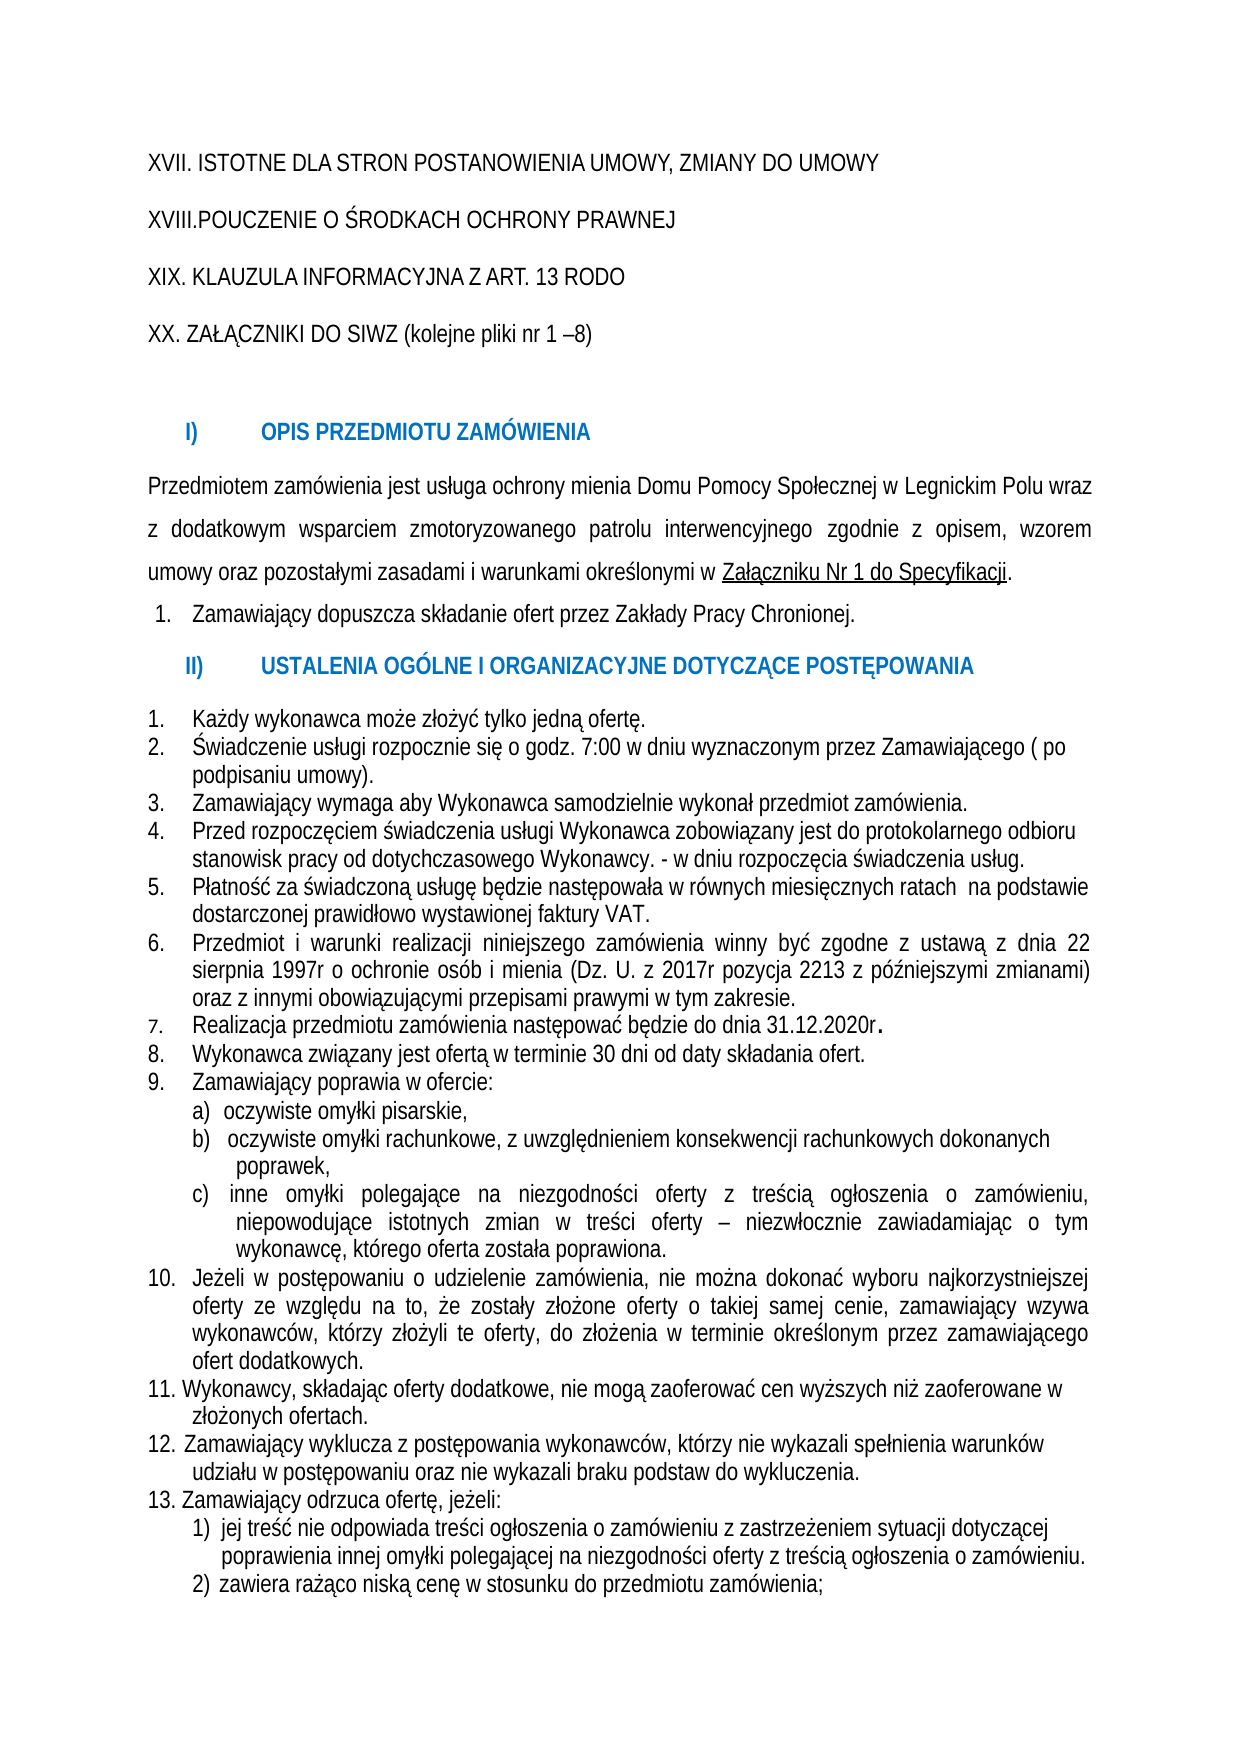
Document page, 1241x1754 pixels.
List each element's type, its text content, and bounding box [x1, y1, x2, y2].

list USTALENIA OGÓLNE I ORGANIZACYJNE DOTYCZĄCE POSTĘPOWANIA [185, 651, 1093, 680]
list Wykonawca związany jest ofertą w terminie 30 dni od daty składania ofert. [148, 1039, 1093, 1068]
list OPIS PRZEDMIOTU ZAMÓWIENIA [185, 417, 1093, 445]
list Zamawiający wymaga aby Wykonawca samodzielnie wykonał przedmiot zamówienia. [148, 788, 1093, 817]
list Realizacja przedmiotu zamówienia następować będzie do dnia 31.12.2020r. [148, 1012, 1093, 1039]
text XIX. KLAUZULA INFORMACYJNA Z ART. 13 RODO [148, 262, 1093, 291]
text XVIII.POUCZENIE O ŚRODKACH OCHRONY PRAWNEJ [148, 205, 1093, 233]
text 11. Wykonawcy, składając oferty dodatkowe, nie mogą zaoferować cen wyższych niż zaoferowane w złożonych ofertach. [148, 1375, 1091, 1430]
text XVII. ISTOTNE DLA STRON POSTANOWIENIA UMOWY, ZMIANY DO UMOWY [148, 148, 1093, 176]
list zawiera rażąco niską cenę w stosunku do przedmiotu zamówienia; [192, 1569, 1093, 1598]
text XX. ZAŁĄCZNIKI DO SIWZ (kolejne pliki nr 1 –8) [148, 319, 1093, 348]
list Przedmiot i warunki realizacji niniejszego zamówienia winny być zgodne z ustawą z dnia 22 sierpnia 1997r o ochronie osób i mienia (Dz. U. z 2017r pozycja 2213 z późniejszymi zmianami) oraz z innymi obowiązującymi przepisami prawymi w tym zakresie. [148, 929, 1093, 1012]
list Zamawiający odrzuca ofertę, jeżeli: [148, 1485, 1093, 1514]
list oczywiste omyłki rachunkowe, z uwzględnieniem konsekwencji rachunkowych dokonanych poprawek, [192, 1125, 1091, 1180]
list Świadczenie usługi rozpocznie się o godz. 7:00 w dniu wyznaczonym przez Zamawiającego ( po podpisaniu umowy). [148, 734, 1091, 788]
list Zamawiający dopuszcza składanie ofert przez Zakłady Pracy Chronionej. [154, 599, 1093, 628]
list Przed rozpoczęciem świadczenia usługi Wykonawca zobowiązany jest do protokolarnego odbioru stanowisk pracy od dotychczasowego Wykonawcy. - w dniu rozpoczęcia świadczenia usług. [148, 818, 1091, 872]
list Zamawiający wyklucza z postępowania wykonawców, którzy nie wykazali spełnienia warunków udziału w postępowaniu oraz nie wykazali braku podstaw do wykluczenia. [148, 1431, 1091, 1485]
list oczywiste omyłki pisarskie, [192, 1096, 1093, 1124]
list Każdy wykonawca może złożyć tylko jedną ofertę. [148, 704, 1093, 733]
list Zamawiający poprawia w ofercie: [148, 1068, 1093, 1096]
list jej treść nie odpowiada treści ogłoszenia o zamówieniu z zastrzeżeniem sytuacji dotyczącej poprawienia innej omyłki polegającej na niezgodności oferty z treścią ogłoszenia o zamówieniu. [192, 1515, 1091, 1569]
list inne omyłki polegające na niezgodności oferty z treścią ogłoszenia o zamówieniu, niepowodujące istotnych zmian w treści oferty – niezwłocznie zawiadamiając o tym wykonawcę, którego oferta została poprawiona. [192, 1181, 1091, 1263]
list Płatność za świadczoną usługę będzie następowała w równych miesięcznych ratach na podstawie dostarczonej prawidłowo wystawionej faktury VAT. [148, 874, 1091, 928]
text Przedmiotem zamówienia jest usługa ochrony mienia Domu Pomocy Społecznej w Legnickim Polu wraz z dodatkowym wsparciem zmotoryzowanego patrolu interwencyjnego zgodnie z opisem, wzorem umowy oraz pozostałymi zasadami i warunkami określonymi w Załączniku Nr 1 do Specyfikacji. [148, 471, 1093, 585]
list Jeżeli w postępowaniu o udzielenie zamówienia, nie można dokonać wyboru najkorzystniejszej oferty ze względu na to, że zostały złożone oferty o takiej samej cenie, zamawiający wzywa wykonawców, którzy złożyli te oferty, do złożenia w terminie określonym przez zamawiającego ofert dodatkowych. [148, 1264, 1091, 1374]
